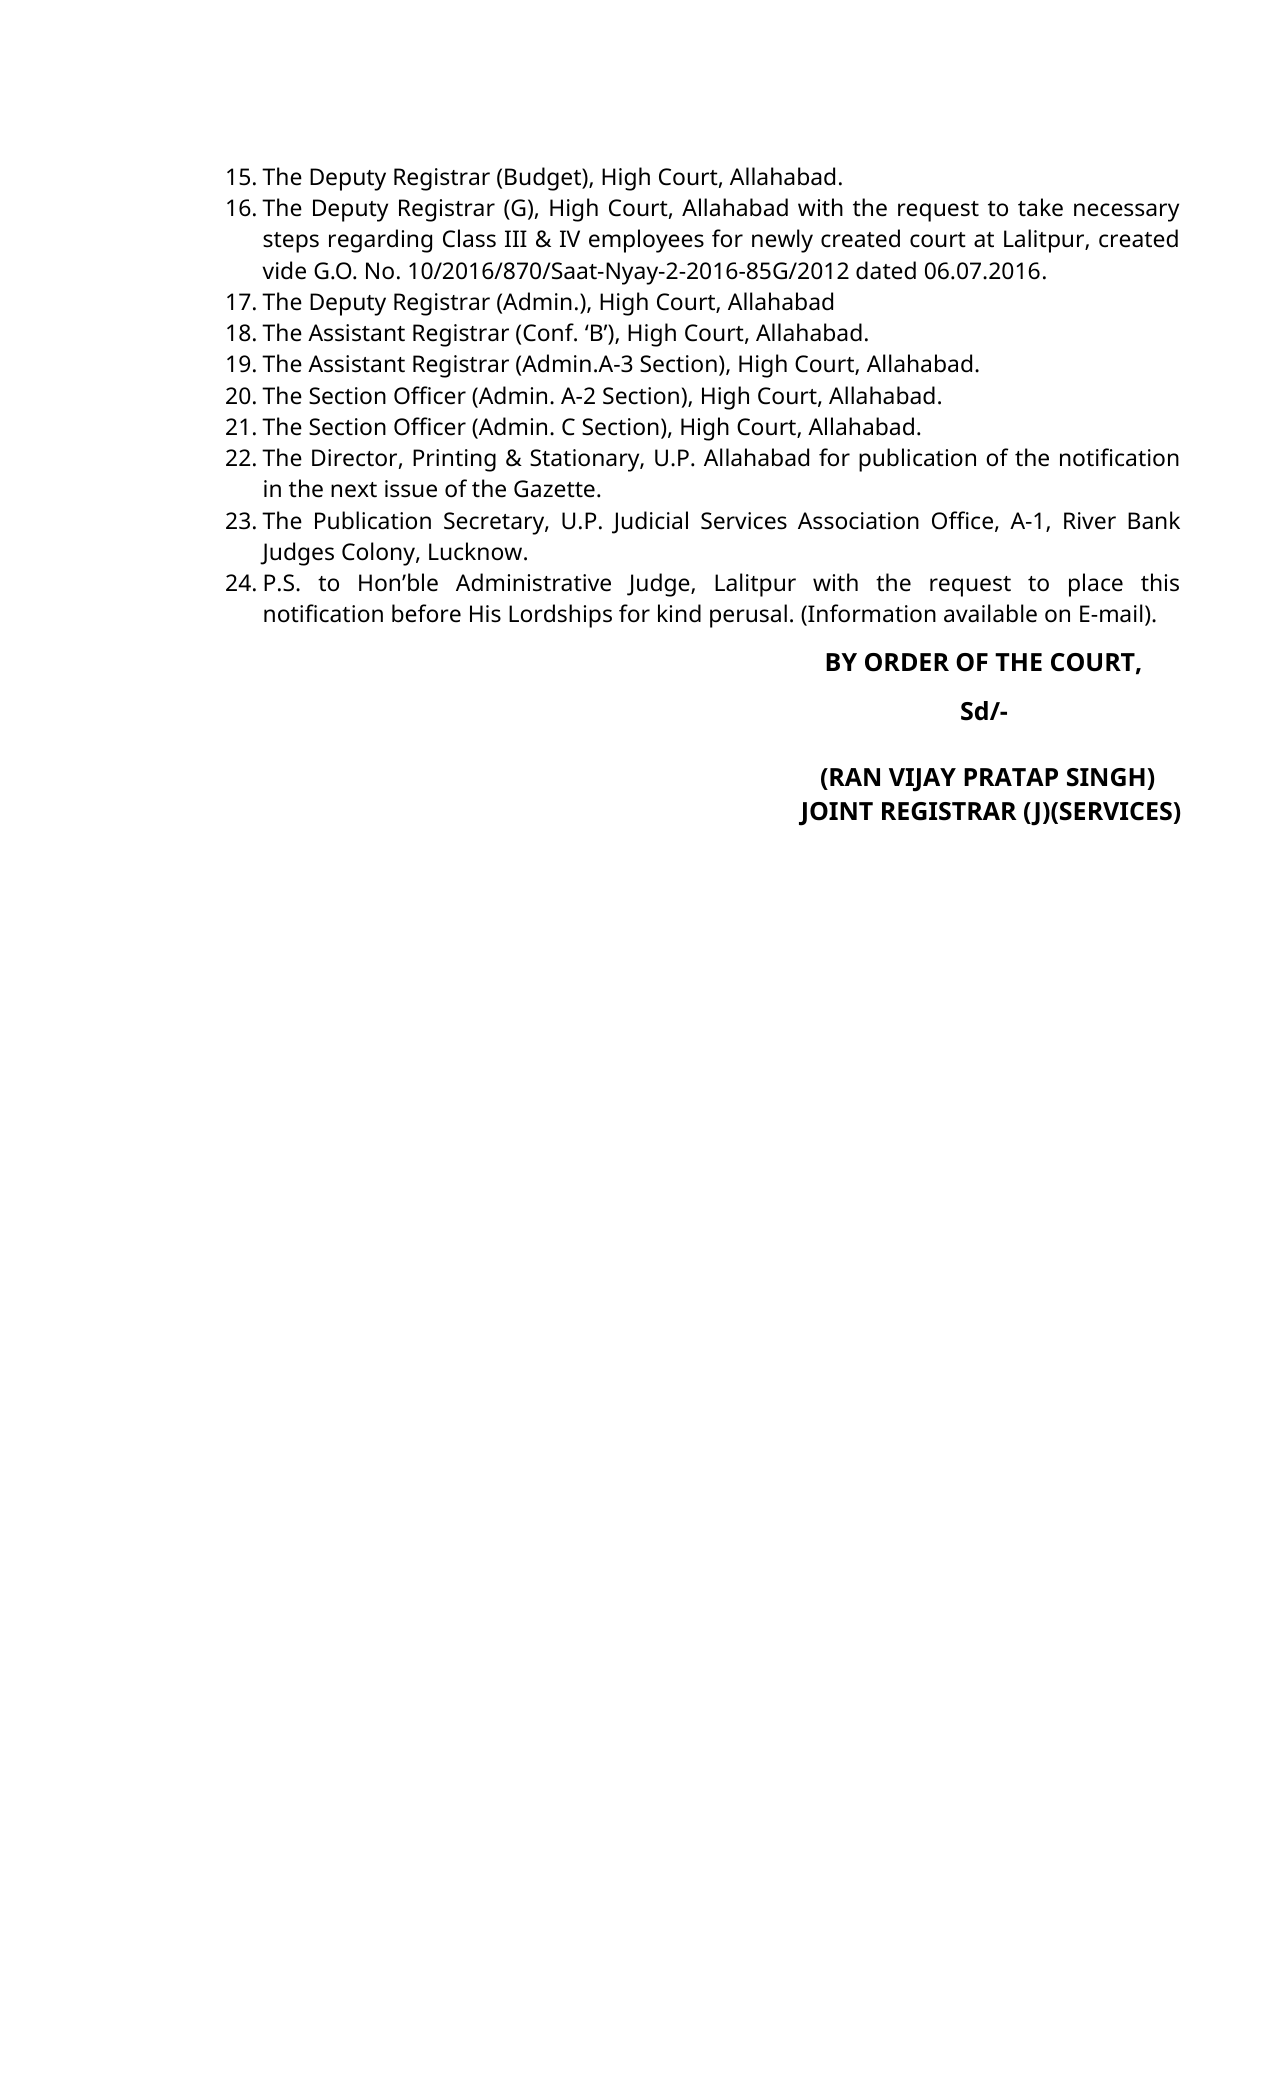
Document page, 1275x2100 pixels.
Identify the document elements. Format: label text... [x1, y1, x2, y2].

list The Assistant Registrar (Admin.A-3 Section), High Court, Allahabad. [225, 348, 1181, 380]
text BY ORDER OF THE COURT, [562, 645, 1181, 679]
list P.S. to Hon’ble Administrative Judge, Lalitpur with the request to place this notification before His Lordships for kind perusal. (Information available on E-mail). [225, 567, 1181, 630]
text JOINT REGISTRAR (J)(SERVICES) [562, 794, 1181, 828]
list The Section Officer (Admin. C Section), High Court, Allahabad. [225, 411, 1181, 442]
text (RAN VIJAY PRATAP SINGH) [562, 760, 1181, 794]
list The Deputy Registrar (G), High Court, Allahabad with the request to take necessary steps regarding Class III & IV employees for newly created court at Lalitpur, created vide G.O. No. 10/2016/870/Saat-Nyay-2-2016-85G/2012 dated 06.07.2016. [225, 192, 1181, 286]
list The Director, Printing & Stationary, U.P. Allahabad for publication of the notification in the next issue of the Gazette. [225, 442, 1181, 505]
list The Deputy Registrar (Admin.), High Court, Allahabad [225, 286, 1181, 317]
list The Assistant Registrar (Conf. ‘B’), High Court, Allahabad. [225, 317, 1181, 348]
list The Section Officer (Admin. A-2 Section), High Court, Allahabad. [225, 380, 1181, 411]
text Sd/- [187, 694, 1181, 728]
list The Publication Secretary, U.P. Judicial Services Association Office, A-1, River Bank Judges Colony, Lucknow. [225, 505, 1181, 567]
list The Deputy Registrar (Budget), High Court, Allahabad. [225, 161, 1181, 192]
